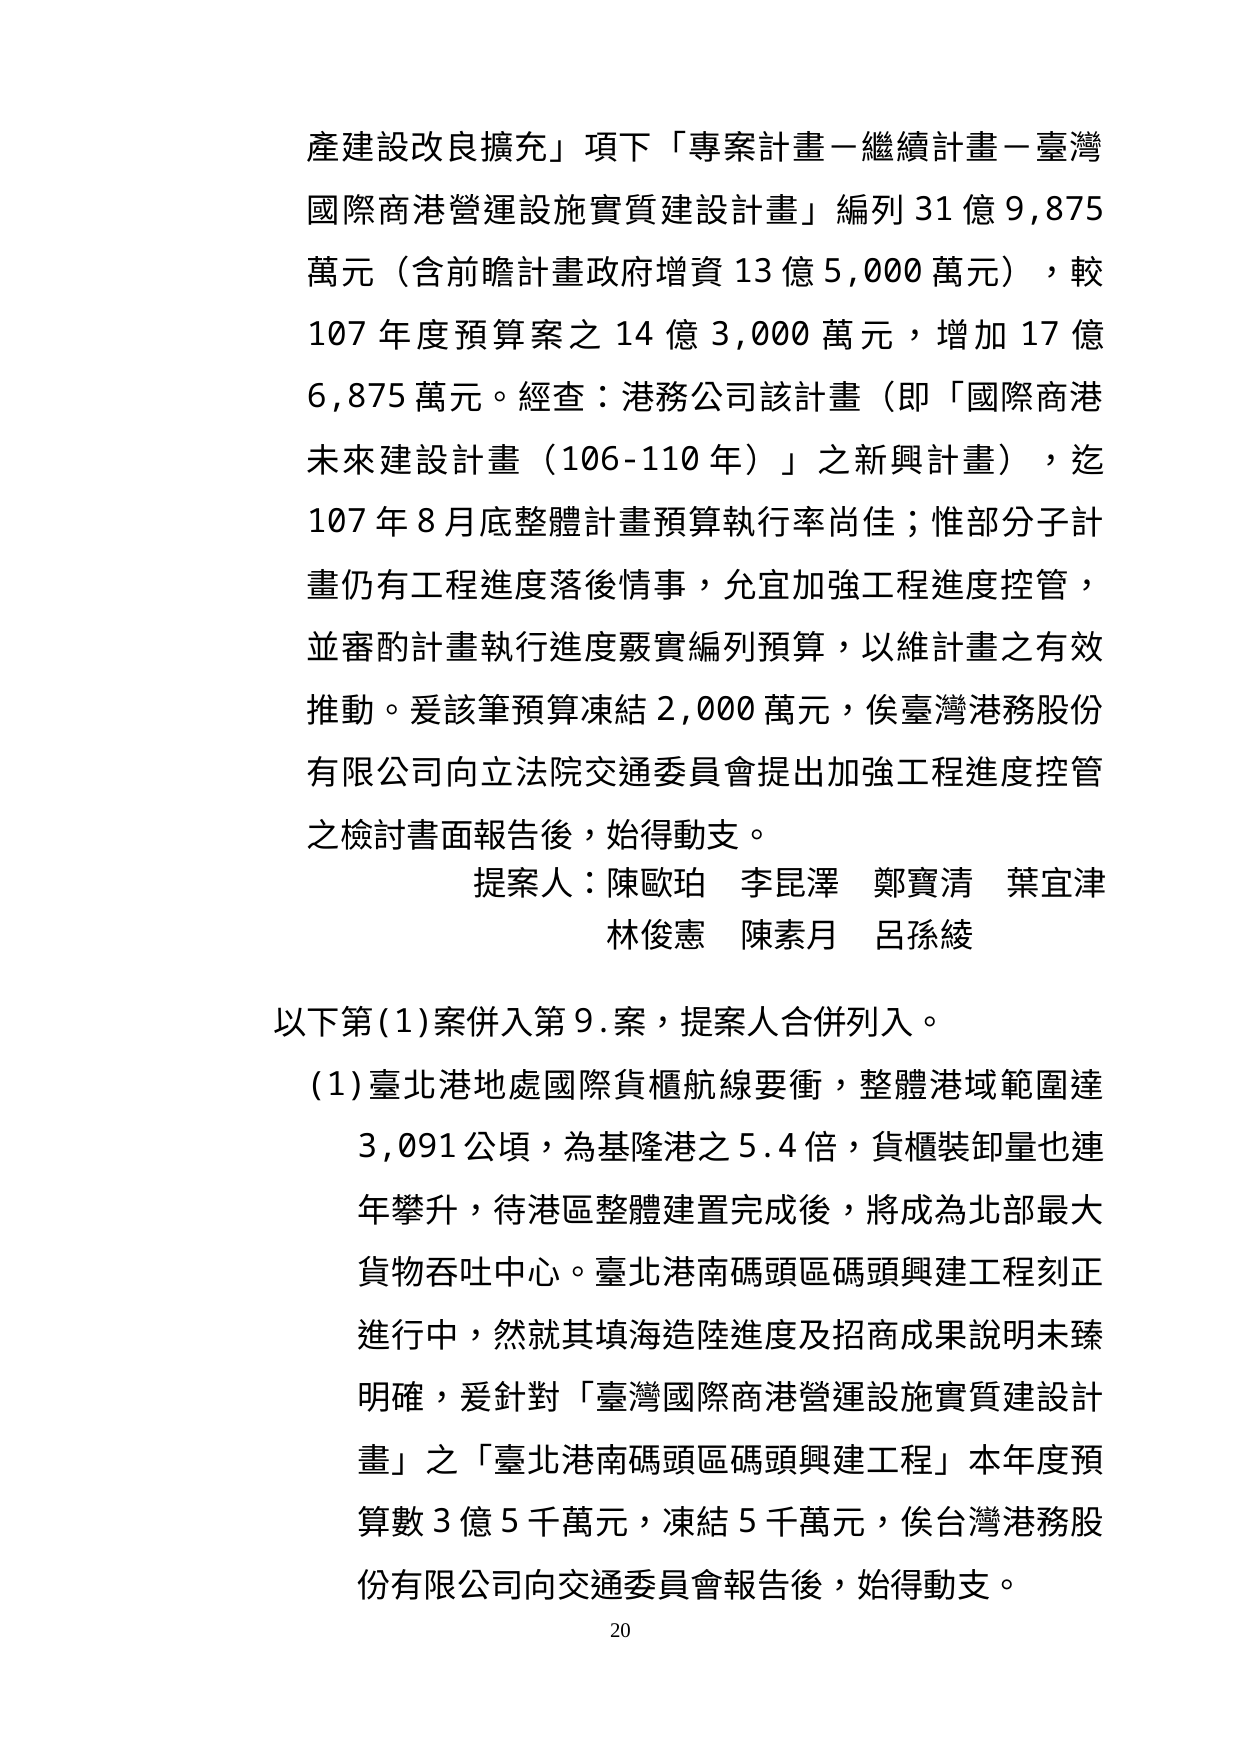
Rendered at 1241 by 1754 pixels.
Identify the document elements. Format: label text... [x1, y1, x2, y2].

text 提案人：陳歐珀 李昆澤 鄭寶清 葉宜津 林俊憲 陳素月 呂孫綾蕭 [473, 853, 1117, 957]
text (1)臺北港地處國際貨櫃航線要衝，整體港域範圍達3,091公頃，為基隆港之5.4倍，貨櫃裝卸量也連年攀升，待港區整體建置完成後，將成為北部最大貨物吞吐中心。臺北港南碼頭區碼頭興建工程刻正進行中，然就其填海造陸進度及招商成果說明未臻明確，爰針對「臺灣國際商港營運設施實質建設計畫」之「臺北港南碼頭區碼頭興建工程」本年度預算數3億5千萬元，凍結5千萬元，俟台灣港務股份有限公司向交通委員會報告後，始得動支。 [306, 1041, 1104, 1603]
text 產建設改良擴充」項下「專案計畫－繼續計畫－臺灣國際商港營運設施實質建設計畫」編列31億9,875萬元（含前瞻計畫政府增資13億5,000萬元），較107年度預算案之14億3,000萬元，增加17億6,875萬元。經查：港務公司該計畫（即「國際商港未來建設計畫（106-110年）」之新興計畫），迄107年8月底整體計畫預算執行率尚佳；惟部分子計畫仍有工程進度落後情事，允宜加強工程進度控管，並審酌計畫執行進度覈實編列預算，以維計畫之有效推動。爰該筆預算凍結2,000萬元，俟臺灣港務股份有限公司向立法院交通委員會提出加強工程進度控管之檢討書面報告後，始得動支。 [273, 103, 1104, 853]
text 以下第(1)案併入第9.案，提案人合併列入。 [273, 978, 1104, 1041]
